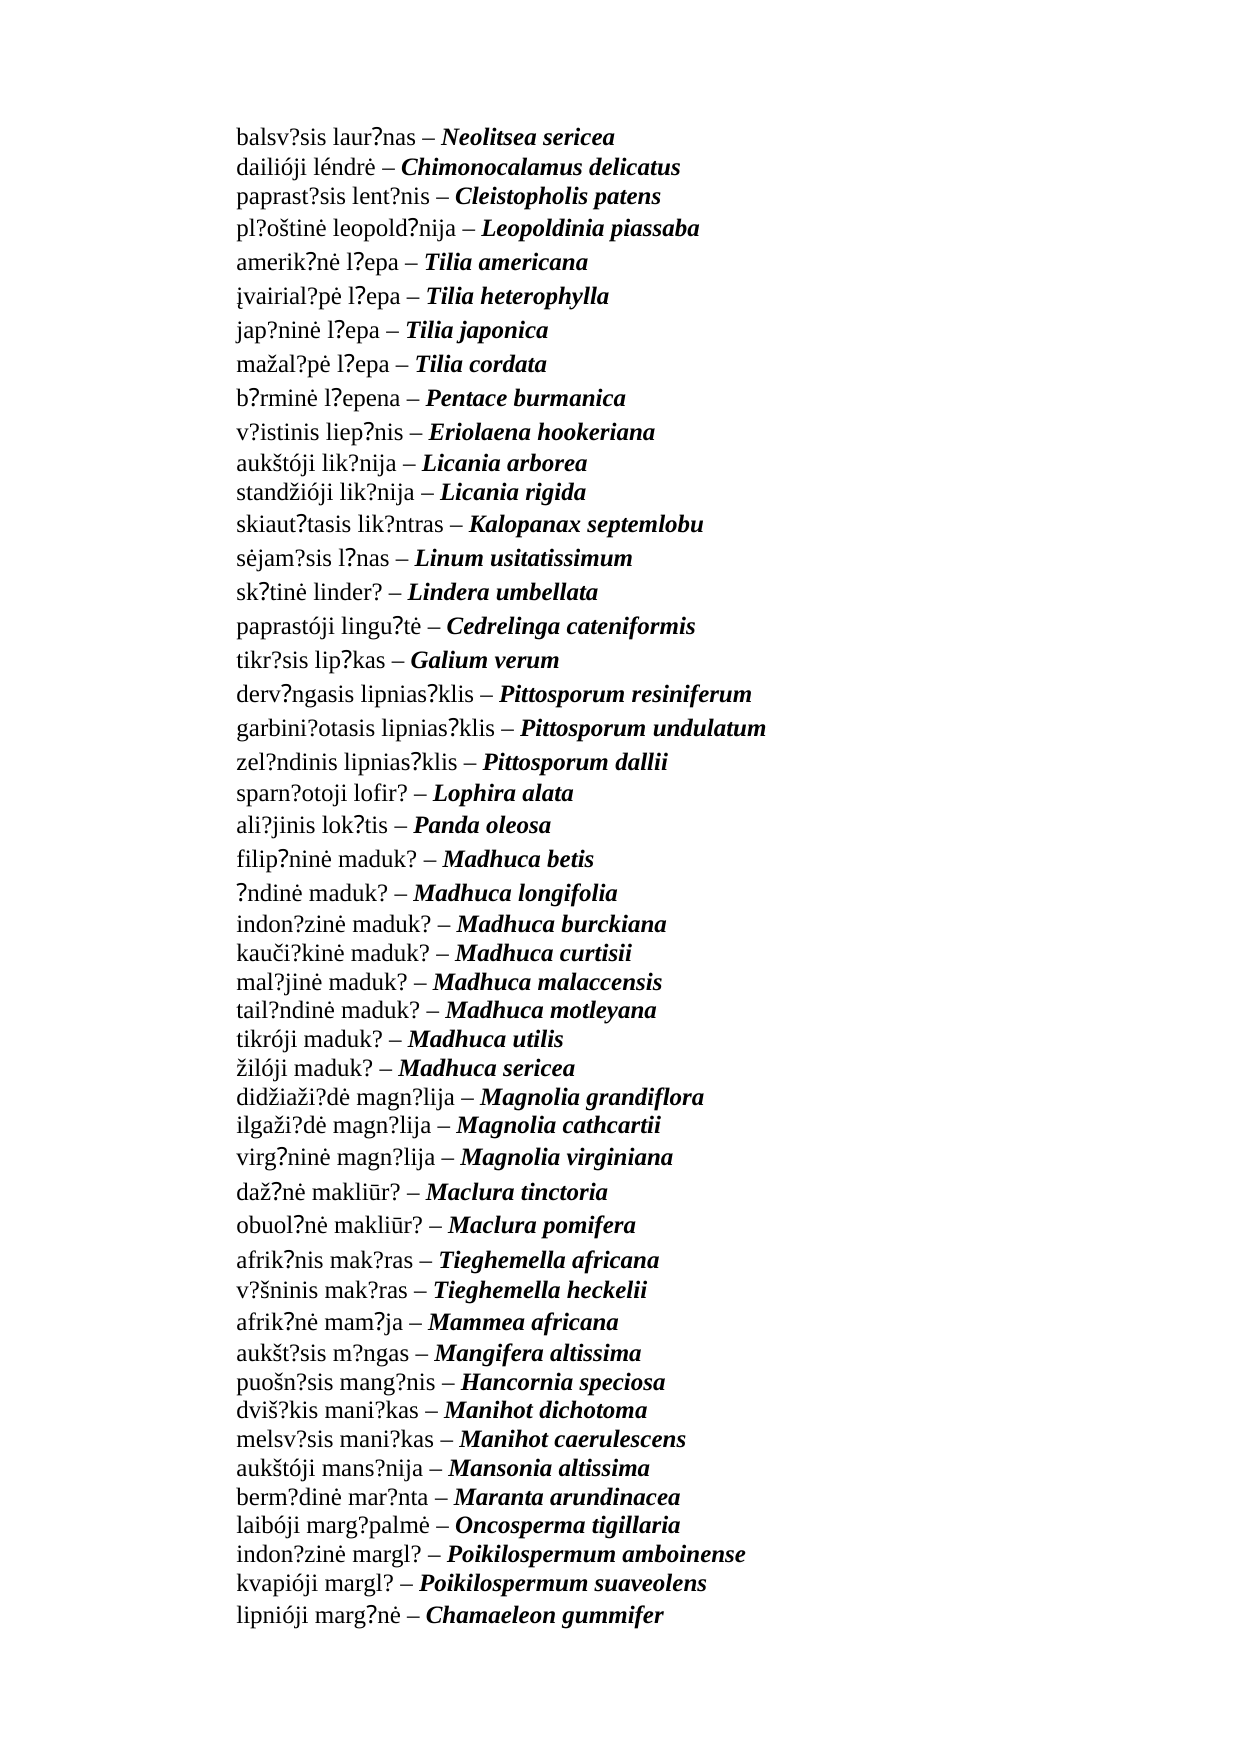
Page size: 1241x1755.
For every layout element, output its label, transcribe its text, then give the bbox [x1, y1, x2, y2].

text zel?ndinis lipnias?klis – Pittosporum dallii [177, 744, 1122, 778]
text ali?jinis lok?tis – Panda oleosa [177, 807, 1122, 841]
text obuol?nė makliūr? – Maclura pomifera [177, 1207, 1122, 1241]
text derv?ngasis lipnias?klis – Pittosporum resiniferum [177, 676, 1122, 710]
text indon?zinė maduk? – Madhuca burckiana [177, 909, 1122, 938]
text kauči?kinė maduk? – Madhuca curtisii [177, 938, 1122, 967]
text balsv?sis laur?nas – Neolitsea sericea [177, 118, 1122, 152]
text ?ndinė maduk? – Madhuca longifolia [177, 875, 1122, 909]
text v?šninis mak?ras – Tieghemella heckelii [177, 1275, 1122, 1304]
text afrik?nė mam?ja – Mammea africana [177, 1304, 1122, 1338]
text v?istinis liep?nis – Eriolaena hookeriana [177, 414, 1122, 448]
text tail?ndinė maduk? – Madhuca motleyana [177, 995, 1122, 1024]
text sparn?otoji lofir? – Lophira alata [177, 778, 1122, 807]
text sėjam?sis l?nas – Linum usitatissimum [177, 540, 1122, 574]
text paprast?sis lent?nis – Cleistopholis patens [177, 181, 1122, 210]
text melsv?sis mani?kas – Manihot caerulescens [177, 1424, 1122, 1453]
text laibóji marg?palmė – Oncosperma tigillaria [177, 1511, 1122, 1539]
text skiaut?tasis lik?ntras – Kalopanax septemlobu [177, 506, 1122, 540]
text sk?tinė linder? – Lindera umbellata [177, 574, 1122, 608]
text tikr?sis lip?kas – Galium verum [177, 642, 1122, 676]
text afrik?nis mak?ras – Tieghemella africana [177, 1241, 1122, 1275]
text virg?ninė magn?lija – Magnolia virginiana [177, 1139, 1122, 1173]
text mal?jinė maduk? – Madhuca malaccensis [177, 967, 1122, 995]
text mažal?pė l?epa – Tilia cordata [177, 346, 1122, 380]
text indon?zinė margl? – Poikilospermum amboinense [177, 1539, 1122, 1568]
text garbini?otasis lipnias?klis – Pittosporum undulatum [177, 710, 1122, 744]
text daž?nė makliūr? – Maclura tinctoria [177, 1173, 1122, 1207]
text ilgaži?dė magn?lija – Magnolia cathcartii [177, 1110, 1122, 1139]
text amerik?nė l?epa – Tilia americana [177, 244, 1122, 278]
text dviš?kis mani?kas – Manihot dichotoma [177, 1396, 1122, 1424]
text aukštóji lik?nija – Licania arborea [177, 448, 1122, 477]
text berm?dinė mar?nta – Maranta arundinacea [177, 1482, 1122, 1511]
text paprastóji lingu?tė – Cedrelinga cateniformis [177, 608, 1122, 642]
text pl?oštinė leopold?nija – Leopoldinia piassaba [177, 210, 1122, 244]
text žilóji maduk? – Madhuca sericea [177, 1053, 1122, 1082]
text standžióji lik?nija – Licania rigida [177, 477, 1122, 506]
text b?rminė l?epena – Pentace burmanica [177, 380, 1122, 414]
text tikróji maduk? – Madhuca utilis [177, 1024, 1122, 1053]
text aukšt?sis m?ngas – Mangifera altissima [177, 1338, 1122, 1367]
text lipnióji marg?nė – Chamaeleon gummifer [177, 1597, 1122, 1631]
text filip?ninė maduk? – Madhuca betis [177, 841, 1122, 875]
text puošn?sis mang?nis – Hancornia speciosa [177, 1367, 1122, 1396]
text dailióji léndrė – Chimonocalamus delicatus [177, 152, 1122, 181]
text aukštóji mans?nija – Mansonia altissima [177, 1453, 1122, 1482]
text didžiaži?dė magn?lija – Magnolia grandiflora [177, 1082, 1122, 1110]
text jap?ninė l?epa – Tilia japonica [177, 312, 1122, 346]
text įvairial?pė l?epa – Tilia heterophylla [177, 278, 1122, 312]
text kvapióji margl? – Poikilospermum suaveolens [177, 1568, 1122, 1597]
